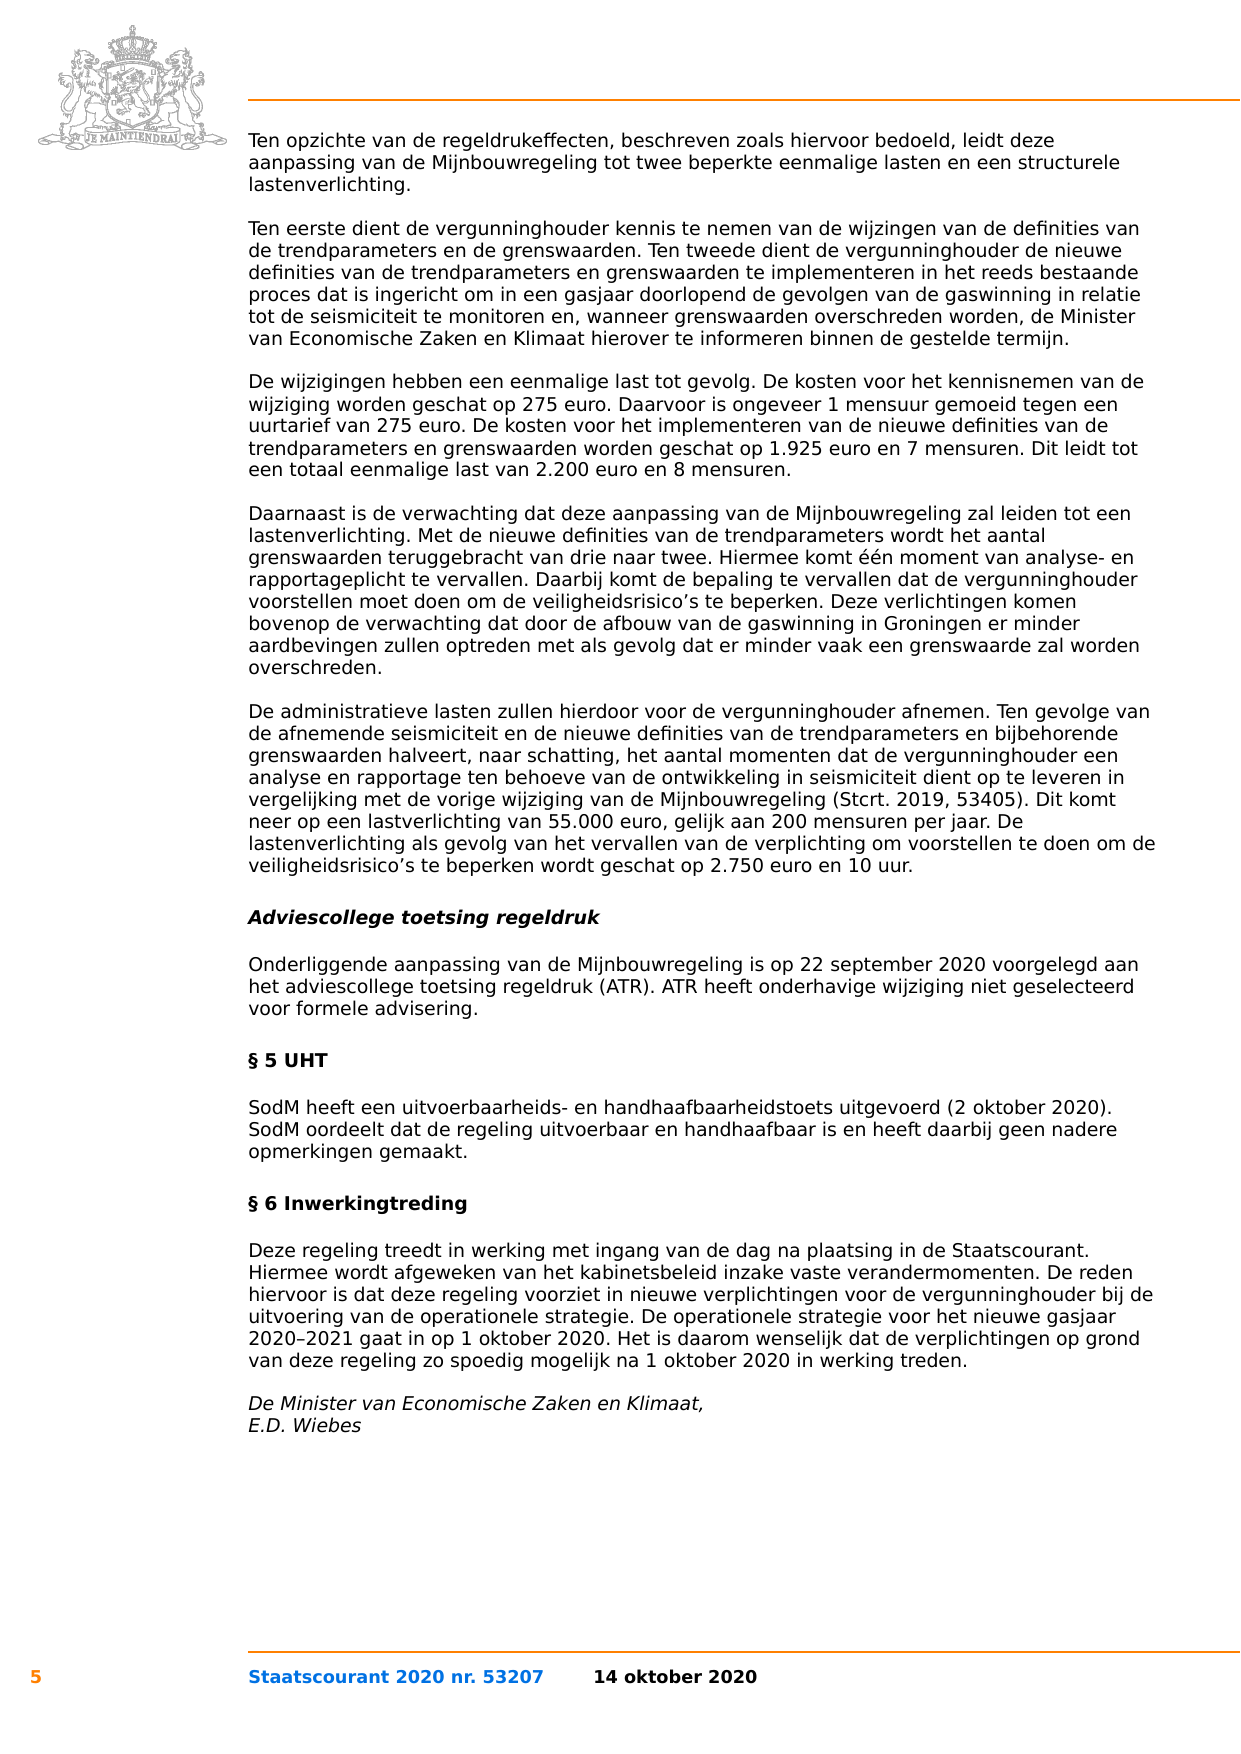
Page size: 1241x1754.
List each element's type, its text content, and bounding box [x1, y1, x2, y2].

text Deze regeling treedt in werking met ingang van de dag na plaatsing in de Staatscourant. Hiermee wordt afgeweken van het kabinetsbeleid inzake vaste verandermomenten. De reden hiervoor is dat deze regeling voorziet in nieuwe verplichtingen voor de vergunninghouder bij de uitvoering van de operationele strategie. De operationele strategie voor het nieuwe gasjaar 2020–2021 gaat in op 1 oktober 2020. Het is daarom wenselijk dat de verplichtingen op grond van deze regeling zo spoedig mogelijk na 1 oktober 2020 in werking treden. [248, 1239, 1163, 1371]
text De administratieve lasten zullen hierdoor voor de vergunninghouder afnemen. Ten gevolge van de afnemende seismiciteit en de nieuwe definities van de trendparameters en bijbehorende grenswaarden halveert, naar schatting, het aantal momenten dat de vergunninghouder een analyse en rapportage ten behoeve van de ontwikkeling in seismiciteit dient op te leveren in vergelijking met de vorige wijziging van de Mijnbouwregeling (Stcrt. 2019, 53405). Dit komt neer op een lastverlichting van 55.000 euro, gelijk aan 200 mensuren per jaar. De lastenverlichting als gevolg van het vervallen van de verplichting om voorstellen te doen om de veiligheidsrisico’s te beperken wordt geschat op 2.750 euro en 10 uur. [248, 701, 1163, 877]
text Onderliggende aanpassing van de Mijnbouwregeling is op 22 september 2020 voorgelegd aan het adviescollege toetsing regeldruk (ATR). ATR heeft onderhavige wijziging niet geselecteerd voor formele advisering. [248, 954, 1163, 1020]
text De Minister van Economische Zaken en Klimaat, E.D. Wiebes [248, 1393, 1163, 1437]
text SodM heeft een uitvoerbaarheids- en handhaafbaarheidstoets uitgevoerd (2 oktober 2020). SodM oordeelt dat de regeling uitvoerbaar en handhaafbaar is en heeft daarbij geen nadere opmerkingen gemaakt. [248, 1097, 1163, 1163]
text Ten opzichte van de regeldrukeffecten, beschreven zoals hiervoor bedoeld, leidt deze aanpassing van de Mijnbouwregeling tot twee beperkte eenmalige lasten en een structurele lastenverlichting. [248, 130, 1163, 196]
text Ten eerste dient de vergunninghouder kennis te nemen van de wijzingen van de definities van de trendparameters en de grenswaarden. Ten tweede dient de vergunninghouder de nieuwe definities van de trendparameters en grenswaarden te implementeren in het reeds bestaande proces dat is ingericht om in een gasjaar doorlopend de gevolgen van de gaswinning in relatie tot de seismiciteit te monitoren en, wanneer grenswaarden overschreden worden, de Minister van Economische Zaken en Klimaat hierover te informeren binnen de gestelde termijn. [248, 218, 1163, 349]
picture [38, 25, 227, 150]
subtitle § 6 Inwerkingtreding [248, 1193, 1163, 1214]
subtitle § 5 UHT [248, 1050, 1163, 1072]
text Daarnaast is de verwachting dat deze aanpassing van de Mijnbouwregeling zal leiden tot een lastenverlichting. Met de nieuwe definities van de trendparameters wordt het aantal grenswaarden teruggebracht van drie naar twee. Hiermee komt één moment van analyse- en rapportageplicht te vervallen. Daarbij komt de bepaling te vervallen dat de vergunninghouder voorstellen moet doen om de veiligheidsrisico’s te beperken. Deze verlichtingen komen bovenop de verwachting dat door de afbouw van de gaswinning in Groningen er minder aardbevingen zullen optreden met als gevolg dat er minder vaak een grenswaarde zal worden overschreden. [248, 503, 1163, 679]
subtitle Adviescollege toetsing regeldruk [248, 907, 1163, 929]
text De wijzigingen hebben een eenmalige last tot gevolg. De kosten voor het kennisnemen van de wijziging worden geschat op 275 euro. Daarvoor is ongeveer 1 mensuur gemoeid tegen een uurtarief van 275 euro. De kosten voor het implementeren van de nieuwe definities van de trendparameters en grenswaarden worden geschat op 1.925 euro en 7 mensuren. Dit leidt tot een totaal eenmalige last van 2.200 euro en 8 mensuren. [248, 371, 1163, 481]
